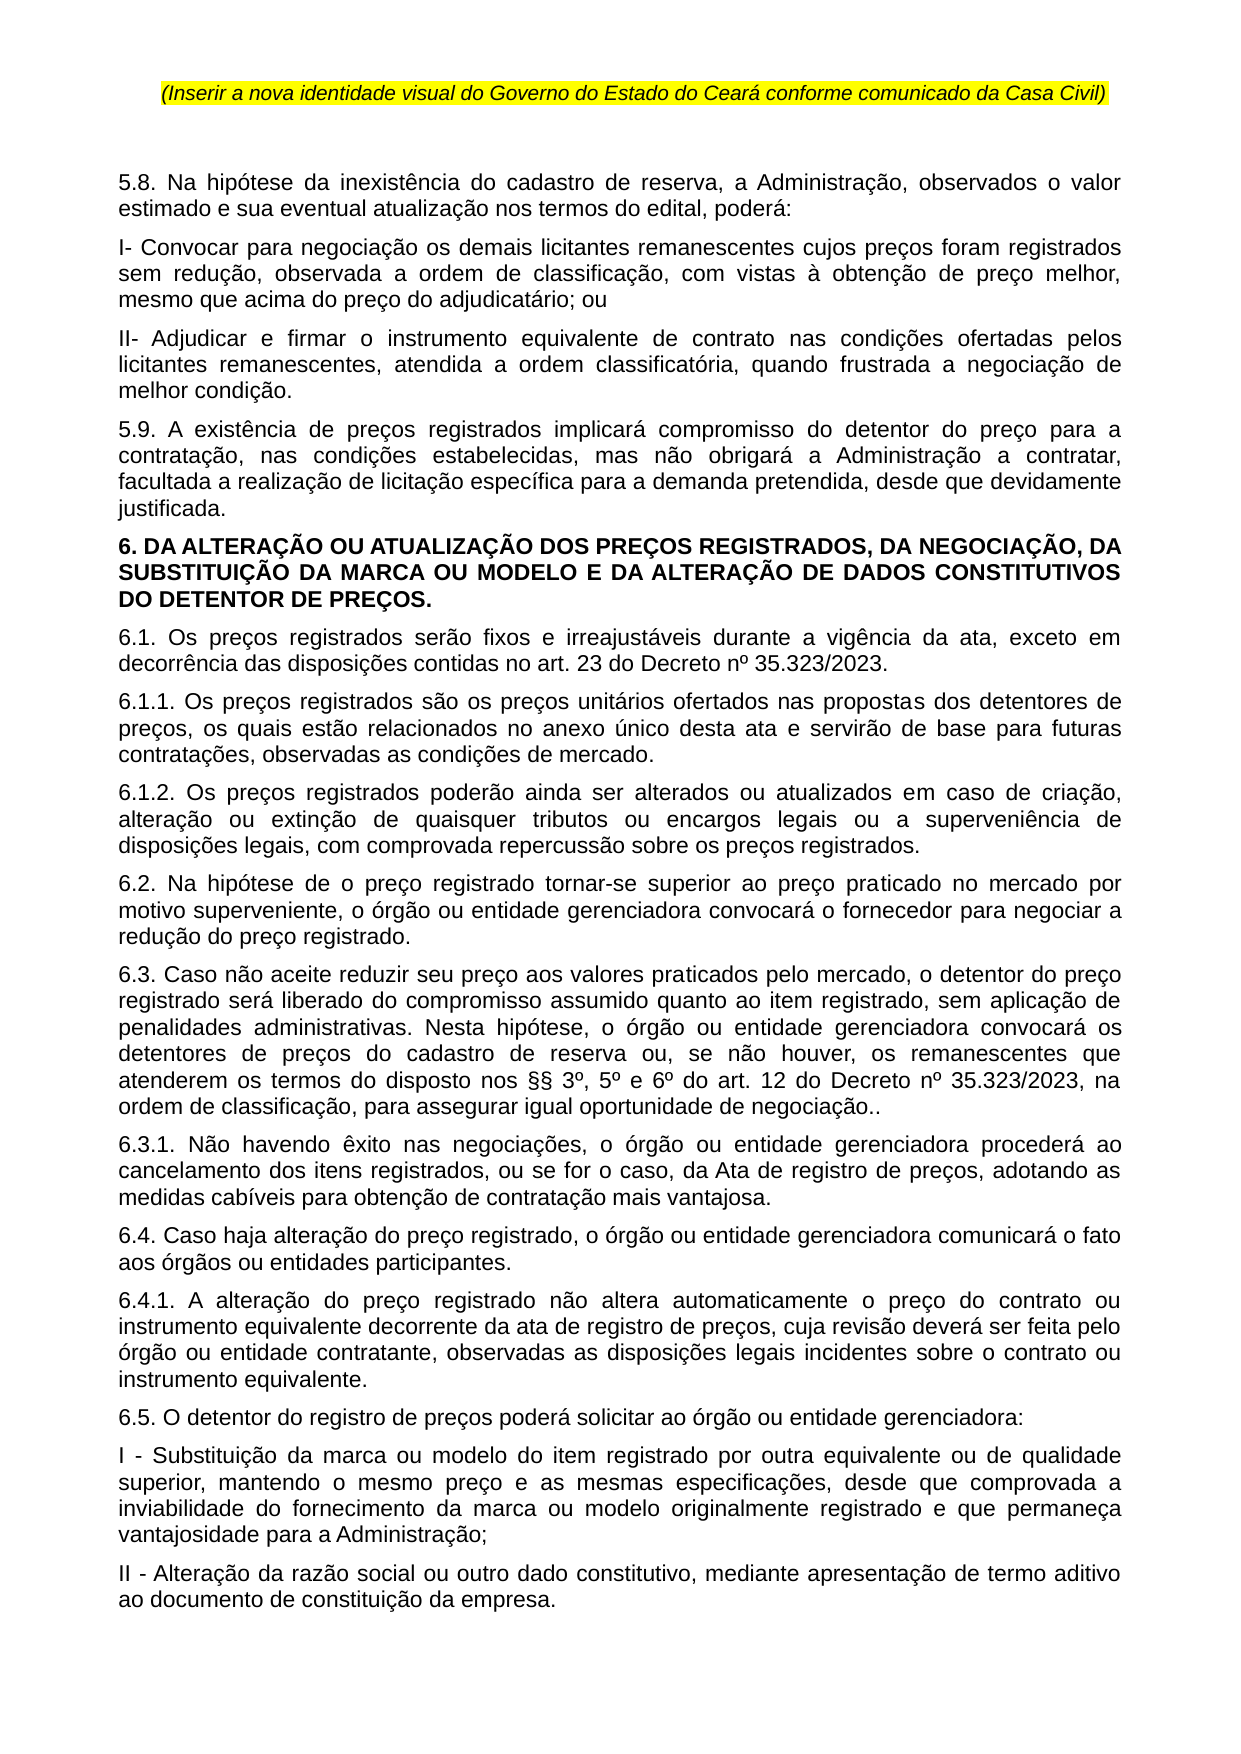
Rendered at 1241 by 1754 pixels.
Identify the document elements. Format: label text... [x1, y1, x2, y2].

text 6.3.1. Não havendo êxito nas negociações, o órgão ou entidade gerenciadora procederá ao cancelamento dos itens registrados, ou se for o caso, da Ata de registro de preços, adotando as medidas cabíveis para obtenção de contratação mais vantajosa. [118, 1131, 1122, 1210]
text 6.1.1. Os preços registrados são os preços unitários ofertados nas propostas dos detentores de preços, os quais estão relacionados no anexo único desta ata e servirão de base para futuras contratações, observadas as condições de mercado. [118, 688, 1122, 767]
text 6.5. O detentor do registro de preços poderá solicitar ao órgão ou entidade gerenciadora: [118, 1404, 1122, 1430]
text I - Substituição da marca ou modelo do item registrado por outra equivalente ou de qualidade superior, mantendo o mesmo preço e as mesmas especificações, desde que comprovada a inviabilidade do fornecimento da marca ou modelo originalmente registrado e que permaneça vantajosidade para a Administração; [118, 1442, 1122, 1548]
text 6. DA ALTERAÇÃO OU ATUALIZAÇÃO DOS PREÇOS REGISTRADOS, DA NEGOCIAÇÃO, DA SUBSTITUIÇÃO DA MARCA OU MODELO E DA ALTERAÇÃO DE DADOS CONSTITUTIVOS DO DETENTOR DE PREÇOS. [118, 533, 1122, 612]
text I- Convocar para negociação os demais licitantes remanescentes cujos preços foram registrados sem redução, observada a ordem de classificação, com vistas à obtenção de preço melhor, mesmo que acima do preço do adjudicatário; ou [118, 234, 1122, 313]
text II- Adjudicar e firmar o instrumento equivalente de contrato nas condições ofertadas pelos licitantes remanescentes, atendida a ordem classificatória, quando frustrada a negociação de melhor condição. [118, 324, 1122, 404]
text 6.4. Caso haja alteração do preço registrado, o órgão ou entidade gerenciadora comunicará o fato aos órgãos ou entidades participantes. [118, 1222, 1122, 1275]
text 6.3. Caso não aceite reduzir seu preço aos valores praticados pelo mercado, o detentor do preço registrado será liberado do compromisso assumido quanto ao item registrado, sem aplicação de penalidades administrativas. Nesta hipótese, o órgão ou entidade gerenciadora convocará os detentores de preços do cadastro de reserva ou, se não houver, os remanescentes que atenderem os termos do disposto nos §§ 3º, 5º e 6º do art. 12 do Decreto nº 35.323/2023, na ordem de classificação, para assegurar igual oportunidade de negociação.. [118, 961, 1122, 1119]
text 6.1. Os preços registrados serão fixos e irreajustáveis durante a vigência da ata, exceto em decorrência das disposições contidas no art. 23 do Decreto nº 35.323/2023. [118, 624, 1122, 676]
text 6.2. Na hipótese de o preço registrado tornar-se superior ao preço praticado no mercado por motivo superveniente, o órgão ou entidade gerenciadora convocará o fornecedor para negociar a redução do preço registrado. [118, 870, 1122, 949]
text II - Alteração da razão social ou outro dado constitutivo, mediante apresentação de termo aditivo ao documento de constituição da empresa. [118, 1559, 1122, 1612]
text 5.8. Na hipótese da inexistência do cadastro de reserva, a Administração, observados o valor estimado e sua eventual atualização nos termos do edital, poderá: [118, 169, 1122, 222]
text 6.4.1. A alteração do preço registrado não altera automaticamente o preço do contrato ou instrumento equivalente decorrente da ata de registro de preços, cuja revisão deverá ser feita pelo órgão ou entidade contratante, observadas as disposições legais incidentes sobre o contrato ou instrumento equivalente. [118, 1287, 1122, 1392]
text 6.1.2. Os preços registrados poderão ainda ser alterados ou atualizados em caso de criação, alteração ou extinção de quaisquer tributos ou encargos legais ou a superveniência de disposições legais, com comprovada repercussão sobre os preços registrados. [118, 779, 1122, 858]
text 5.9. A existência de preços registrados implicará compromisso do detentor do preço para a contratação, nas condições estabelecidas, mas não obrigará a Administração a contratar, facultada a realização de licitação específica para a demanda pretendida, desde que devidamente justificada. [118, 416, 1122, 521]
